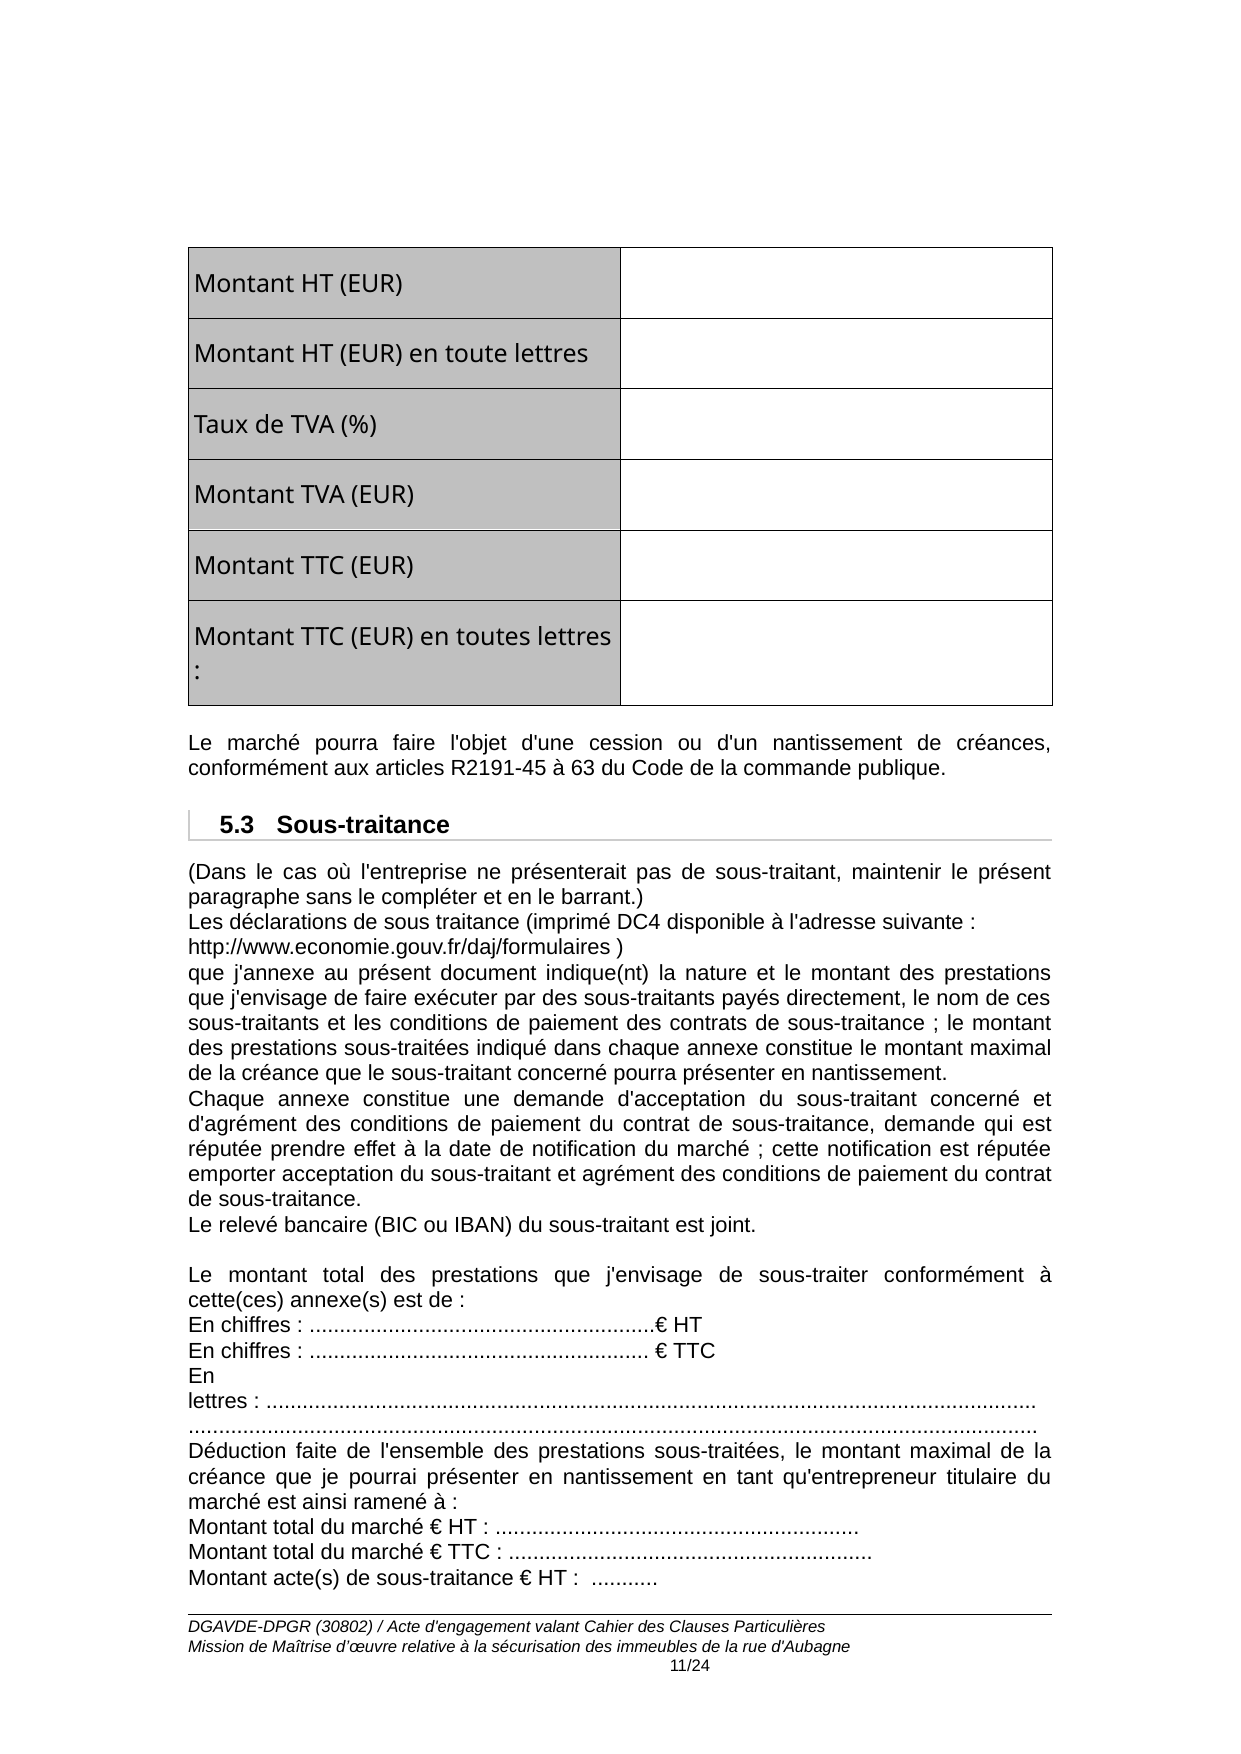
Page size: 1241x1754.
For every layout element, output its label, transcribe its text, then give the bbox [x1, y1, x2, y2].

text que j'annexe au présent document indique(nt) la nature et le montant des prestations que j'envisage de faire exécuter par des sous-traitants payés directement, le nom de ces sous-traitants et les conditions de paiement des contrats de sous-traitance ; le montant des prestations sous-traitées indiqué dans chaque annexe constitue le montant maximal de la créance que le sous-traitant concerné pourra présenter en nantissement. [188, 959, 1052, 1085]
table_header [621, 248, 1052, 318]
table_cell Taux de TVA (%) [189, 389, 620, 459]
text Le montant total des prestations que j'envisage de sous-traiter conformément à cette(ces) annexe(s) est de : [188, 1262, 1052, 1312]
table_cell Montant HT (EUR) en toute lettres [189, 319, 620, 388]
subtitle Sous-traitance [190, 810, 1052, 839]
text En chiffres : .........................................................€ HT [188, 1312, 1052, 1337]
table_header Montant HT (EUR) [189, 248, 620, 318]
table_cell Montant TTC (EUR) [189, 531, 620, 600]
table_cell [621, 389, 1052, 459]
table_cell [621, 531, 1052, 600]
text En lettres : ............................................................................................................................... [188, 1363, 1052, 1413]
table_cell Montant TTC (EUR) en toutes lettres : [189, 601, 620, 705]
text http://www.economie.gouv.fr/daj/formulaires ) [188, 934, 1052, 959]
table_cell [621, 601, 1052, 705]
text Le marché pourra faire l'objet d'une cession ou d'un nantissement de créances, conformément aux articles R2191-45 à 63 du Code de la commande publique. [188, 730, 1052, 781]
table_cell [621, 460, 1052, 529]
text Montant total du marché € HT : ............................................................ [188, 1514, 1052, 1539]
text Les déclarations de sous traitance (imprimé DC4 disponible à l'adresse suivante : [188, 909, 1052, 934]
text (Dans le cas où l'entreprise ne présenterait pas de sous-traitant, maintenir le présent paragraphe sans le compléter et en le barrant.) [188, 858, 1052, 909]
text Le relevé bancaire (BIC ou IBAN) du sous-traitant est joint. [188, 1211, 1052, 1237]
text Montant total du marché € TTC : ............................................................ [188, 1539, 1052, 1564]
text En chiffres : ........................................................ € TTC [188, 1337, 1052, 1363]
table_cell [621, 319, 1052, 388]
text Déduction faite de l'ensemble des prestations sous-traitées, le montant maximal de la créance que je pourrai présenter en nantissement en tant qu'entrepreneur titulaire du marché est ainsi ramené à : [188, 1438, 1052, 1514]
text ............................................................................................................................................ [188, 1413, 1052, 1438]
text Montant acte(s) de sous-traitance € HT : ........... [188, 1564, 1052, 1589]
text Chaque annexe constitue une demande d'acceptation du sous-traitant concerné et d'agrément des conditions de paiement du contrat de sous-traitance, demande qui est réputée prendre effet à la date de notification du marché ; cette notification est réputée emporter acceptation du sous-traitant et agrément des conditions de paiement du contrat de sous-traitance. [188, 1085, 1052, 1211]
table_cell Montant TVA (EUR) [189, 460, 620, 529]
